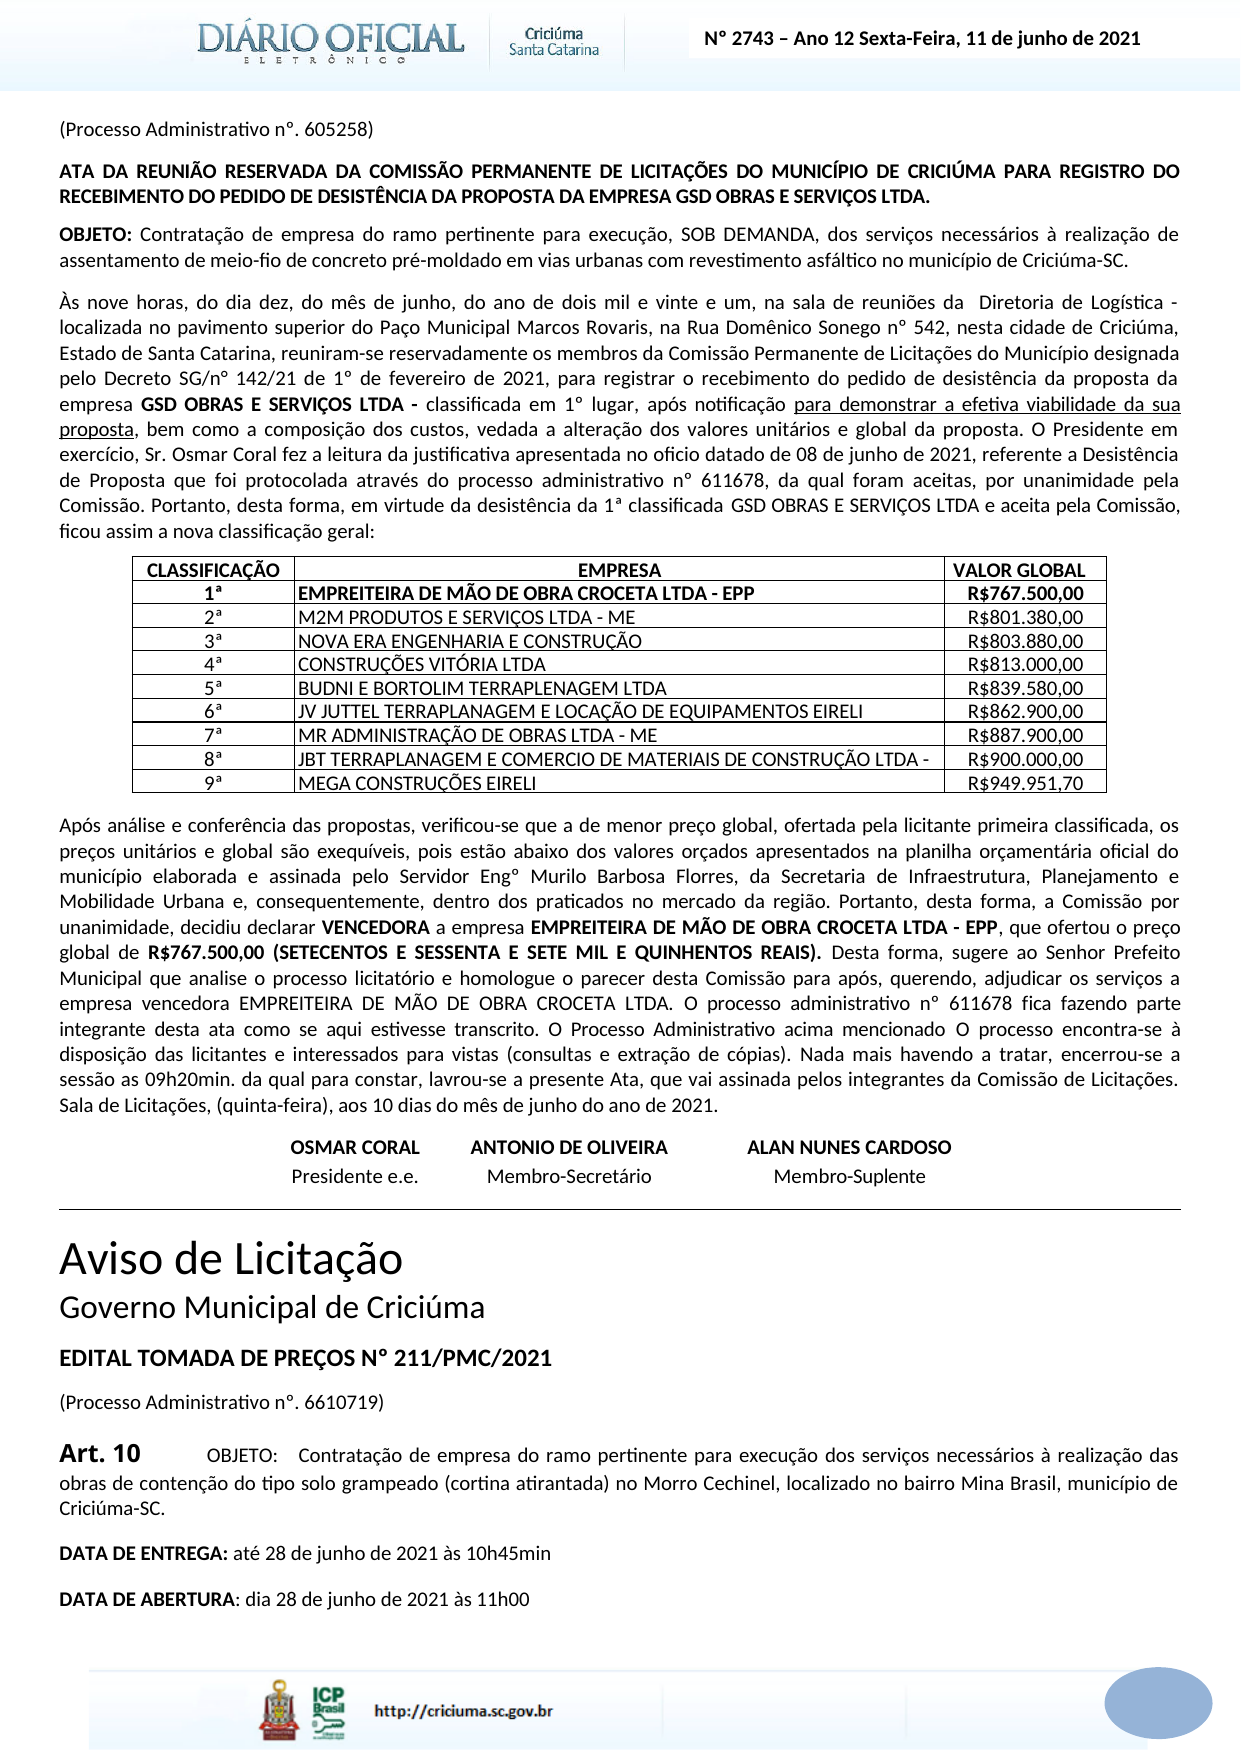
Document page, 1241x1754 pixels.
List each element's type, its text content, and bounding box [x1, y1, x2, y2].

table_header VALOR GLOBAL [945, 557, 1106, 579]
table_cell R$887.900,00 [945, 723, 1106, 745]
table_cell R$900.000,00 [945, 746, 1106, 769]
table_cell NOVA ERA ENGENHARIA E CONSTRUÇÃO [295, 628, 944, 650]
table_cell BUDNI E BORTOLIM TERRAPLENAGEM LTDA [295, 675, 944, 698]
table_cell JBT TERRAPLANAGEM E COMERCIO DE MATERIAIS DE CONSTRUÇÃO LTDA - ME [295, 746, 944, 769]
table_cell R$803.880,00 [945, 628, 1106, 650]
text Após análise e conferência das propostas, verificou-se que a de menor preço global, ofertada pela licitante primeira classificada, os preços unitários e global são exequíveis, pois estão abaixo dos valores orçados apresentados na planilha orçamentária oficial do município elaborada e assinada pelo Servidor Engº Murilo Barbosa Florres, da Secretaria de Infraestrutura, Planejamento e Mobilidade Urbana e, consequentemente, dentro dos praticados no mercado da região. Portanto, desta forma, a Comissão por unanimidade, decidiu declarar VENCEDORA a empresa EMPREITEIRA DE MÃO DE OBRA CROCETA LTDA - EPP, que ofertou o preço global de R$767.500,00 (SETECENTOS E SESSENTA E SETE MIL E QUINHENTOS REAIS). Desta forma, sugere ao Senhor Prefeito Municipal que analise o processo licitatório e homologue o parecer desta Comissão para após, querendo, adjudicar os serviços a empresa vencedora EMPREITEIRA DE MÃO DE OBRA CROCETA LTDA. O processo administrativo nº 611678 fica fazendo parte integrante desta ata como se aqui estivesse transcrito. O Processo Administrativo acima mencionado O processo encontra-se à disposição das licitantes e interessados para vistas (consultas e extração de cópias). Nada mais havendo a tratar, encerrou-se a sessão as 09h20min. da qual para constar, lavrou-se a presente Ata, que vai assinada pelos integrantes da Comissão de Licitações. Sala de Licitações, (quinta-feira), aos 10 dias do mês de junho do ano de 2021. [59, 812, 1181, 1117]
text (Processo Administrativo nº. 6610719) [59, 1389, 1186, 1415]
text DATA DE ABERTURA: dia 28 de junho de 2021 às 11h00 [59, 1586, 1181, 1611]
table_cell M2M PRODUTOS E SERVIÇOS LTDA - ME [295, 604, 944, 627]
table_cell 4ª [133, 651, 294, 674]
table_cell R$801.380,00 [945, 604, 1106, 627]
table_cell R$949.951,70 [945, 770, 1106, 792]
table_header EMPRESA [295, 557, 944, 579]
table_cell MR ADMINISTRAÇÃO DE OBRAS LTDA - ME [295, 723, 944, 745]
text Governo Municipal de Criciúma [59, 1286, 1181, 1327]
table_cell R$862.900,00 [945, 699, 1106, 721]
table_cell R$767.500,00 [945, 581, 1106, 603]
table_cell 8ª [133, 746, 294, 769]
table_cell 7ª [133, 723, 294, 745]
table_cell 3ª [133, 628, 294, 650]
table_cell Membro-Secretário [459, 1163, 709, 1191]
table_cell 2ª [133, 604, 294, 627]
text Às nove horas, do dia dez, do mês de junho, do ano de dois mil e vinte e um, na sala de reuniões da Diretoria de Logística - localizada no pavimento superior do Paço Municipal Marcos Rovaris, na Rua Domênico Sonego nº 542, nesta cidade de Criciúma, Estado de Santa Catarina, reuniram-se reservadamente os membros da Comissão Permanente de Licitações do Município designada pelo Decreto SG/n° 142/21 de 1º de fevereiro de 2021, para registrar o recebimento do pedido de desistência da proposta da empresa GSD OBRAS E SERVIÇOS LTDA - classificada em 1º lugar, após notificação para demonstrar a efetiva viabilidade da sua proposta, bem como a composição dos custos, vedada a alteração dos valores unitários e global da proposta. O Presidente em exercício, Sr. Osmar Coral fez a leitura da justificativa apresentada no oficio datado de 08 de junho de 2021, referente a Desistência de Proposta que foi protocolada através do processo administrativo nº 611678, da qual foram aceitas, por unanimidade pela Comissão. Portanto, desta forma, em virtude da desistência da 1ª classificada GSD OBRAS E SERVIÇOS LTDA e aceita pela Comissão, ficou assim a nova classificação geral: [59, 289, 1181, 543]
text DATA DE ENTREGA: até 28 de junho de 2021 às 10h45min [59, 1540, 1181, 1565]
table_cell Membro-Suplente [709, 1163, 990, 1191]
table_header ANTONIO DE OLIVEIRA [459, 1134, 709, 1163]
table_header OSMAR CORAL [251, 1134, 459, 1163]
table_cell R$839.580,00 [945, 675, 1106, 698]
text EDITAL TOMADA DE PREÇOS Nº 211/PMC/2021 [59, 1342, 1181, 1373]
table_cell JV JUTTEL TERRAPLANAGEM E LOCAÇÃO DE EQUIPAMENTOS EIRELI [295, 699, 944, 721]
table_cell Presidente e.e. [251, 1163, 459, 1191]
table_header CLASSIFICAÇÃO [133, 557, 294, 579]
table_cell 6ª [133, 699, 294, 721]
text OBJETO: Contratação de empresa do ramo pertinente para execução, SOB DEMANDA, dos serviços necessários à realização de assentamento de meio-fio de concreto pré-moldado em vias urbanas com revestimento asfáltico no município de Criciúma-SC. [59, 222, 1181, 272]
text ATA DA REUNIÃO RESERVADA DA COMISSÃO PERMANENTE DE LICITAÇÕES DO MUNICÍPIO DE CRICIÚMA PARA REGISTRO DO RECEBIMENTO DO PEDIDO DE DESISTÊNCIA DA PROPOSTA DA EMPRESA GSD OBRAS E SERVIÇOS LTDA. [59, 158, 1181, 209]
table_cell CONSTRUÇÕES VITÓRIA LTDA [295, 651, 944, 674]
text Aviso de Licitação [59, 1228, 1181, 1286]
table_cell R$813.000,00 [945, 651, 1106, 674]
table_cell MEGA CONSTRUÇÕES EIRELI [295, 770, 944, 792]
table_cell 1ª [133, 581, 294, 603]
text (Processo Administrativo nº. 605258) [59, 116, 1184, 141]
table_cell 5ª [133, 675, 294, 698]
table_cell 9ª [133, 770, 294, 792]
table_header ALAN NUNES CARDOSO [709, 1134, 990, 1163]
table_cell EMPREITEIRA DE MÃO DE OBRA CROCETA LTDA - EPP [295, 581, 944, 603]
text OBJETO: Contratação de empresa do ramo pertinente para execução dos serviços necessários à realização das obras de contenção do tipo solo grampeado (cortina atirantada) no Morro Cechinel, localizado no bairro Mina Brasil, município de Criciúma-SC. [59, 1436, 1181, 1521]
